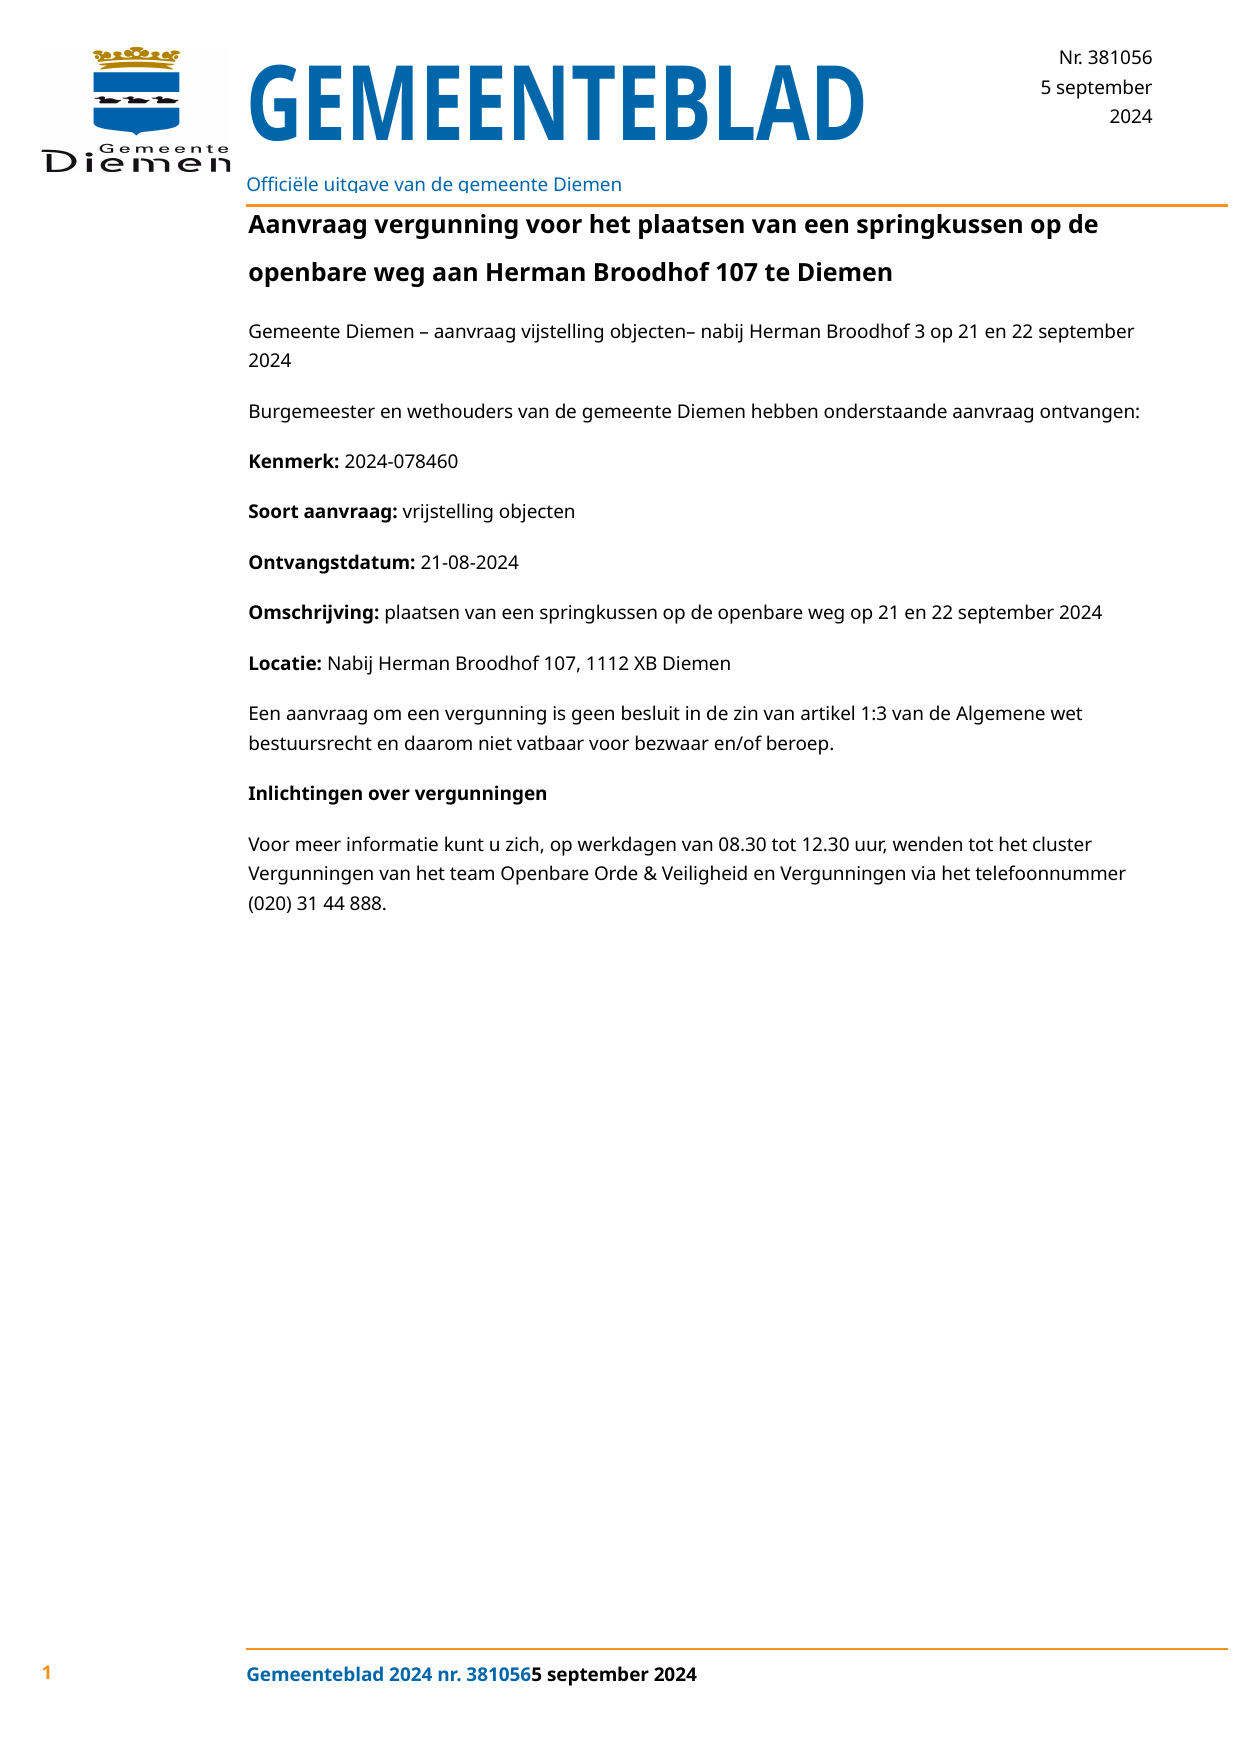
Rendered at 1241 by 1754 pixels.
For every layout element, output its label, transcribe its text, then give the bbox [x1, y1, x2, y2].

text Omschrijving: plaatsen van een springkussen op de openbare weg op 21 en 22 september 2024 [248, 599, 1152, 625]
text Kenmerk: 2024-078460 [248, 448, 1152, 474]
text Aanvraag vergunning voor het plaatsen van een springkussen op de openbare weg aan Herman Broodhof 107 te Diemen [248, 207, 1152, 288]
text Burgemeester en wethouders van de gemeente Diemen hebben onderstaande aanvraag ontvangen: [248, 398, 1152, 424]
text Voor meer informatie kunt u zich, op werkdagen van 08.30 tot 12.30 uur, wenden tot het cluster Vergunningen van het team Openbare Orde & Veiligheid en Vergunningen via het telefoonnummer (020) 31 44 888. [248, 831, 1152, 916]
text Inlichtingen over vergunningen [248, 780, 1152, 806]
text Ontvangstdatum: 21-08-2024 [248, 549, 1152, 575]
text Gemeente Diemen – aanvraag vijstelling objecten– nabij Herman Broodhof 3 op 21 en 22 september 2024 [248, 318, 1152, 373]
text Locatie: Nabij Herman Broodhof 107, 1112 XB Diemen [248, 650, 1152, 676]
text Een aanvraag om een vergunning is geen besluit in de zin van artikel 1:3 van de Algemene wet bestuursrecht en daarom niet vatbaar voor bezwaar en/of beroep. [248, 700, 1152, 756]
text Soort aanvraag: vrijstelling objecten [248, 499, 1152, 524]
picture [41, 47, 231, 172]
